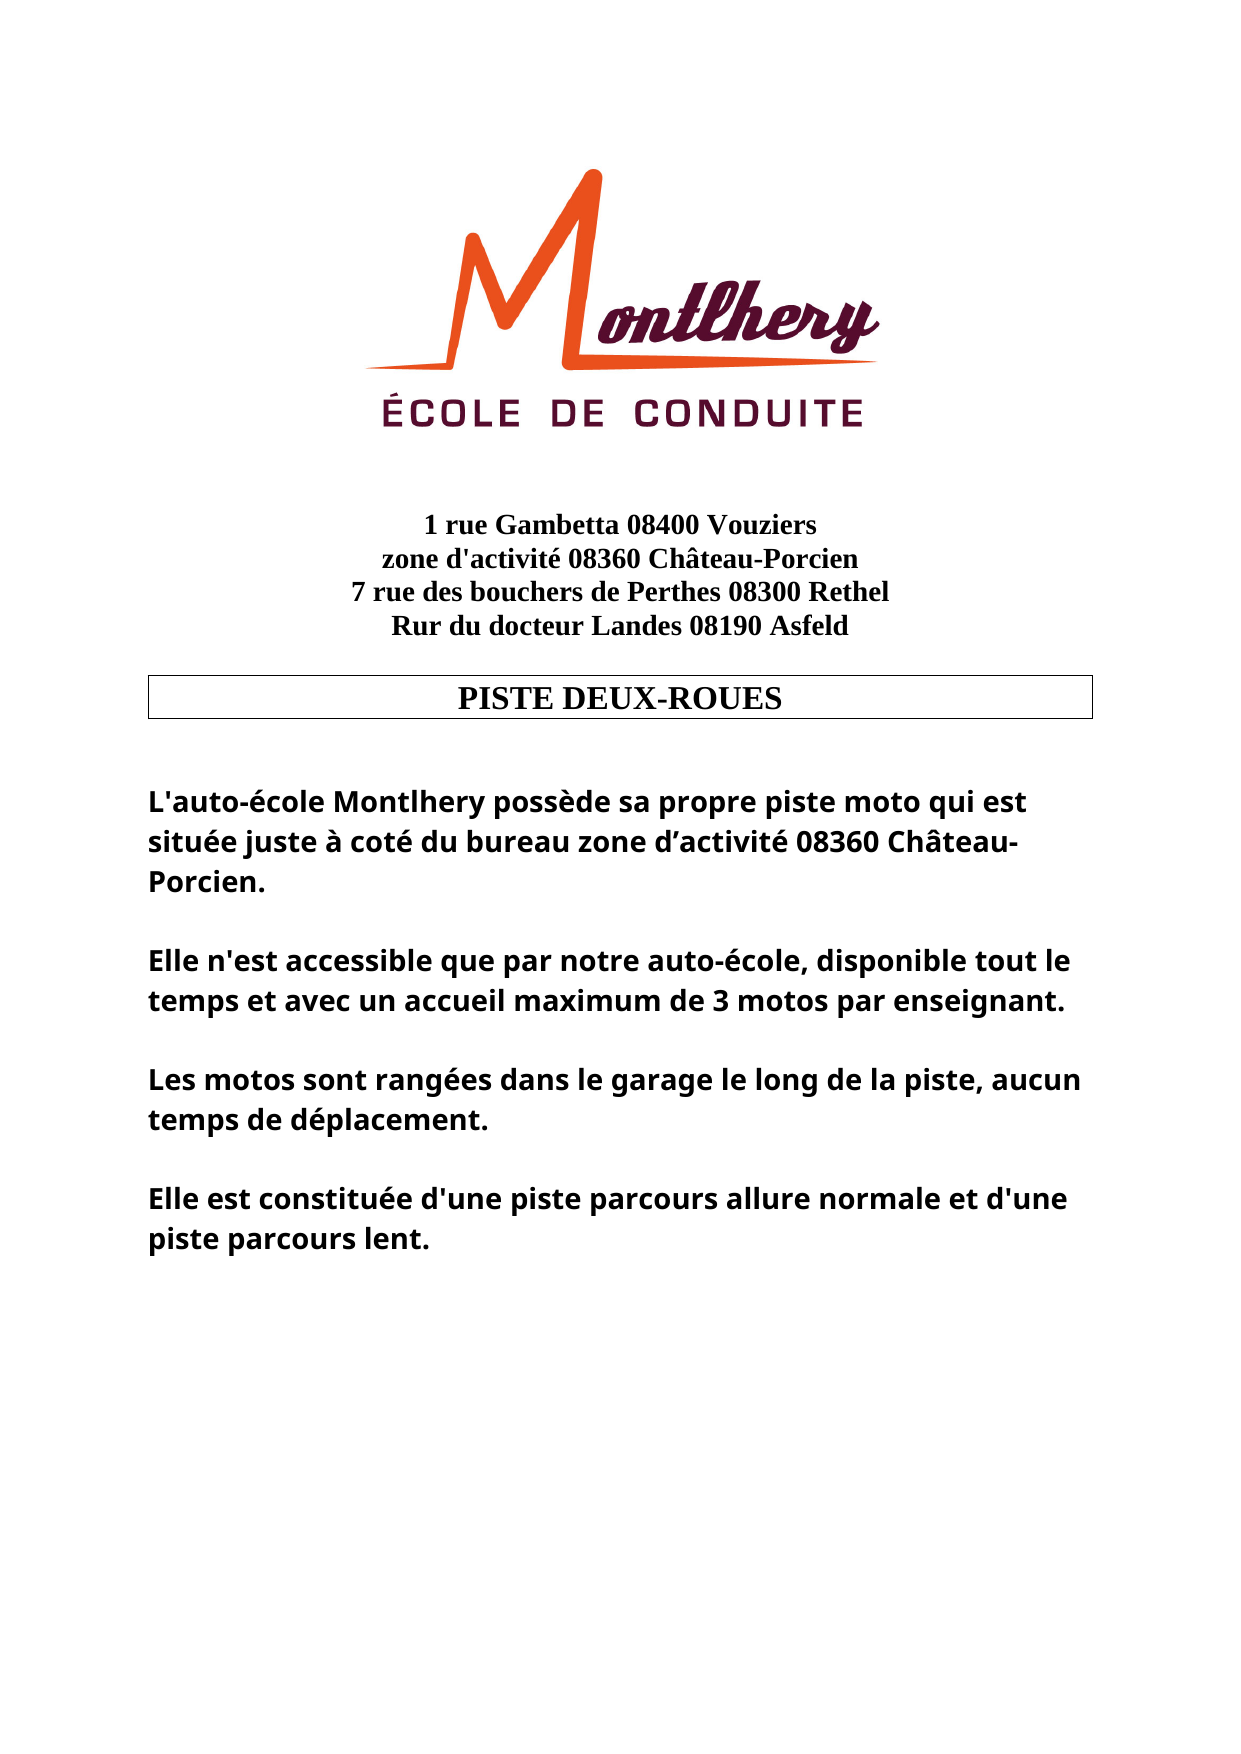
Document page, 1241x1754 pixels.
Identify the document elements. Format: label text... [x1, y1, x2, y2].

text 7 rue des bouchers de Perthes 08300 Rethel [148, 574, 1093, 608]
text PISTE DEUX-ROUES [149, 676, 1092, 718]
picture [355, 149, 885, 444]
text L'auto-école Montlhery possède sa propre piste moto qui est située juste à coté du bureau zone d’activité 08360 Château-Porcien. [148, 782, 1093, 901]
text zone d'activité 08360 Château-Porcien [148, 541, 1093, 574]
text Rur du docteur Landes 08190 Asfeld [148, 608, 1093, 641]
text 1 rue Gambetta 08400 Vouziers [148, 507, 1093, 541]
text Elle n'est accessible que par notre auto-école, disponible tout le temps et avec un accueil maximum de 3 motos par enseignant. [148, 901, 1093, 1020]
text Elle est constituée d'une piste parcours allure normale et d'une piste parcours lent. [148, 1179, 1093, 1258]
text Les motos sont rangées dans le garage le long de la piste, aucun temps de déplacement. [148, 1059, 1093, 1139]
